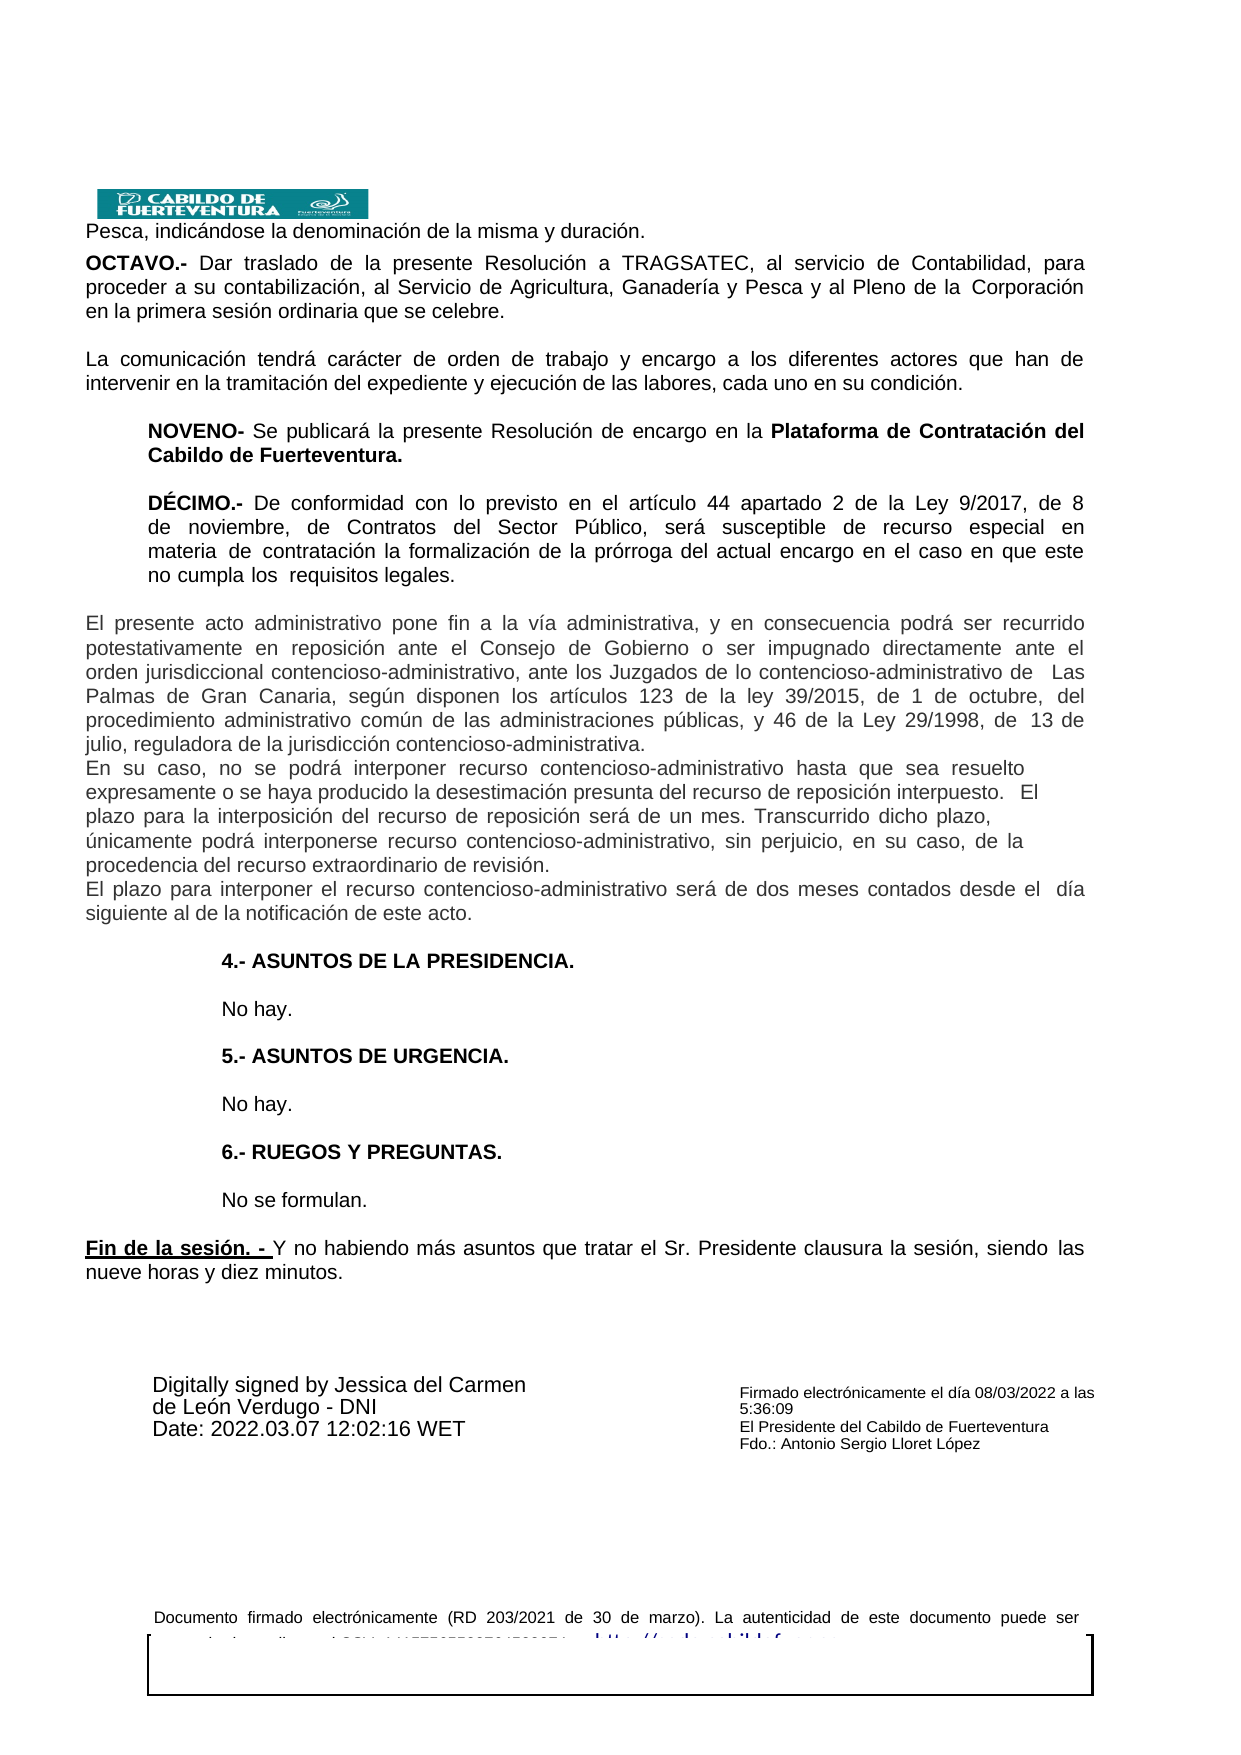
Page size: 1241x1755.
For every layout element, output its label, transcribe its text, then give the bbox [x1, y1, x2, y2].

text No se formulan. [221, 1188, 1107, 1212]
text OCTAVO.- Dar traslado de la presente Resolución a TRAGSATEC, al servicio de Contabilidad, para proceder a su contabilización, al Servicio de Agricultura, Ganadería y Pesca y al Pleno de la Corporación en la primera sesión ordinaria que se celebre. [85, 251, 1085, 323]
text No hay. [221, 1092, 1107, 1116]
text El Presidente del Cabildo de Fuerteventura Fdo.: Antonio Sergio Lloret López [739, 1418, 1081, 1453]
text DÉCIMO.- De conformidad con lo previsto en el artículo 44 apartado 2 de la Ley 9/2017, de 8 de noviembre, de Contratos del Sector Público, será susceptible de recurso especial en materia de contratación la formalización de la prórroga del actual encargo en el caso en que este no cumpla los requisitos legales. [148, 491, 1085, 587]
text No hay. [221, 996, 1107, 1020]
text El plazo para interponer el recurso contencioso-administrativo será de dos meses contados desde el día siguiente al de la notificación de este acto. [85, 877, 1085, 925]
subtitle 6.- RUEGOS Y PREGUNTAS. [221, 1140, 1107, 1164]
text El presente acto administrativo pone fin a la vía administrativa, y en consecuencia podrá ser recurrido potestativamente en reposición ante el Consejo de Gobierno o ser impugnado directamente ante el orden jurisdiccional contencioso-administrativo, ante los Juzgados de lo contencioso-administrativo de Las Palmas de Gran Canaria, según disponen los artículos 123 de la ley 39/2015, de 1 de octubre, del procedimiento administrativo común de las administraciones públicas, y 46 de la Ley 29/1998, de 13 de julio, reguladora de la jurisdicción contencioso-administrativa. [85, 611, 1085, 756]
picture [97, 189, 369, 219]
text Fin de la sesión. - Y no habiendo más asuntos que tratar el Sr. Presidente clausura la sesión, siendo las nueve horas y diez minutos. [85, 1236, 1085, 1284]
subtitle 4.- ASUNTOS DE LA PRESIDENCIA. [221, 948, 1107, 972]
text La comunicación tendrá carácter de orden de trabajo y encargo a los diferentes actores que han de intervenir en la tramitación del expediente y ejecución de las labores, cada uno en su condición. [85, 347, 1085, 395]
text NOVENO- Se publicará la presente Resolución de encargo en la Plataforma de Contratación del Cabildo de Fuerteventura. [148, 419, 1085, 467]
subtitle 5.- ASUNTOS DE URGENCIA. [221, 1044, 1107, 1068]
text Date: 2022.03.07 12:02:16 WET [152, 1418, 554, 1441]
subtitle Digitally signed by Jessica del Carmen de León Verdugo - DNI [152, 1375, 554, 1418]
text En su caso, no se podrá interponer recurso contencioso-administrativo hasta que sea resuelto expresamente o se haya producido la desestimación presunta del recurso de reposición interpuesto. El plazo para la interposición del recurso de reposición será de un mes. Transcurrido dicho plazo, únicamente podrá interponerse recurso contencioso-administrativo, sin perjuicio, en su caso, de la procedencia del recurso extraordinario de revisión. [85, 756, 1085, 877]
text Firmado electrónicamente el día 08/03/2022 a las 5:36:09 [739, 1385, 1107, 1418]
text Pesca, indicándose la denominación de la misma y duración. [85, 219, 1093, 243]
